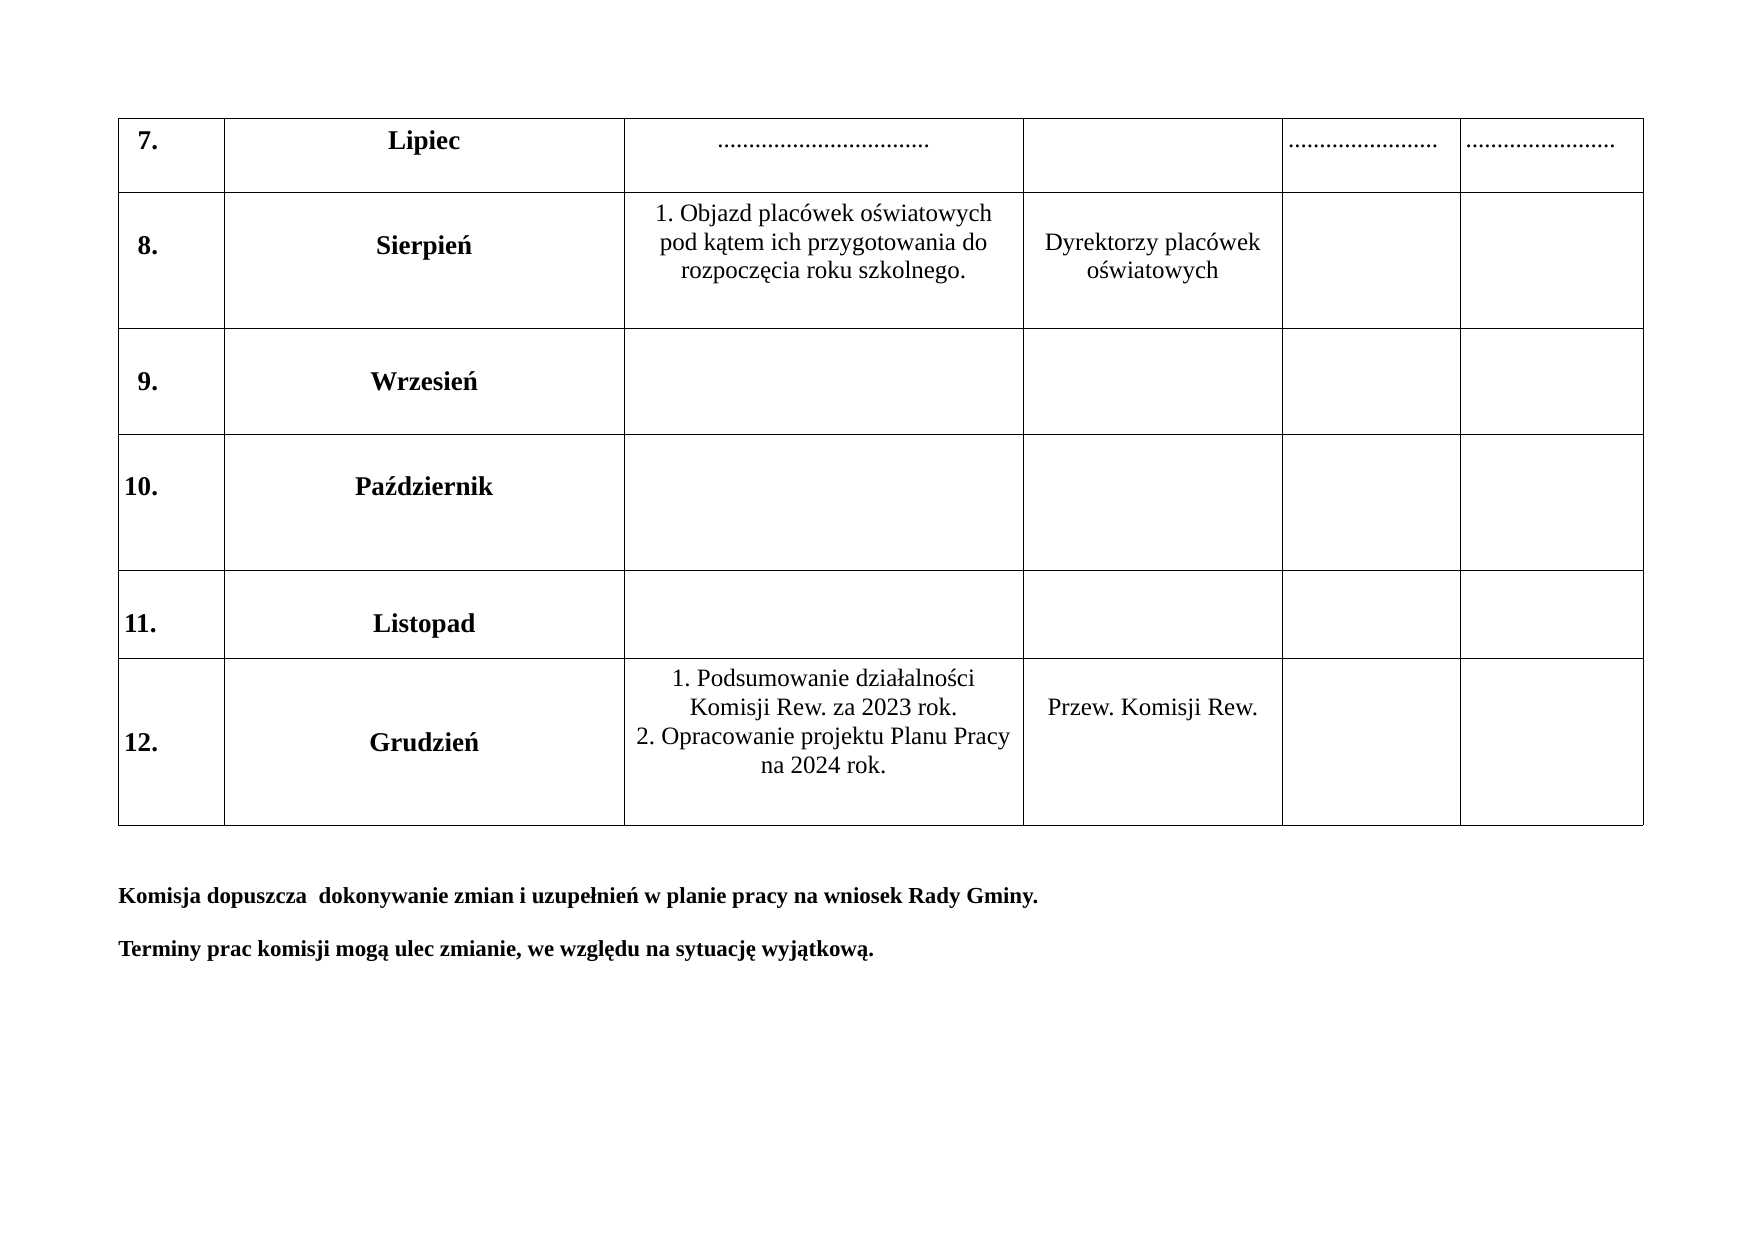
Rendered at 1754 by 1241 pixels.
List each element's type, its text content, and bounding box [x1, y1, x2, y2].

table_cell [1283, 193, 1460, 328]
table_cell [625, 571, 1023, 657]
table_cell [1461, 193, 1643, 328]
table_cell Lipiec [225, 119, 624, 192]
table_cell 12. [119, 659, 224, 825]
table_cell [1283, 329, 1460, 433]
table_cell [1024, 435, 1282, 570]
table_cell [1024, 329, 1282, 433]
table_cell ........................ [1283, 119, 1460, 192]
text Terminy prac komisji mogą ulec zmianie, we względu na sytuację wyjątkową. [118, 935, 1636, 962]
table_cell 7. [119, 119, 224, 192]
table_cell 9. [119, 329, 224, 433]
table_cell Grudzień [225, 659, 624, 825]
table_cell Przew. Komisji Rew. [1024, 659, 1282, 825]
table_cell Wrzesień [225, 329, 624, 433]
table_cell [1283, 435, 1460, 570]
table_cell [1024, 571, 1282, 657]
table_cell 1. Objazd placówek oświatowych pod kątem ich przygotowania do rozpoczęcia roku szkolnego. [625, 193, 1023, 328]
table_cell 8. [119, 193, 224, 328]
table_cell Sierpień [225, 193, 624, 328]
table_cell Październik [225, 435, 624, 570]
table_cell [1283, 571, 1460, 657]
table_cell [1461, 329, 1643, 433]
table_cell Dyrektorzy placówek oświatowych [1024, 193, 1282, 328]
table_cell [1024, 119, 1282, 192]
text Komisja dopuszcza dokonywanie zmian i uzupełnień w planie pracy na wniosek Rady Gminy. [118, 883, 1636, 909]
table_cell [1283, 659, 1460, 825]
table_cell .................................. [625, 119, 1023, 192]
table_cell [1461, 659, 1643, 825]
table_cell [625, 435, 1023, 570]
table_cell 11. [119, 571, 224, 657]
table_cell Listopad [225, 571, 624, 657]
table_cell [1461, 435, 1643, 570]
table_cell 1. Podsumowanie działalności Komisji Rew. za 2023 rok. 2. Opracowanie projektu Planu Pracy na 2024 rok. [625, 659, 1023, 825]
table_cell ........................ [1461, 119, 1643, 192]
table_cell 10. [119, 435, 224, 570]
table_cell [1461, 571, 1643, 657]
table_cell [625, 329, 1023, 433]
